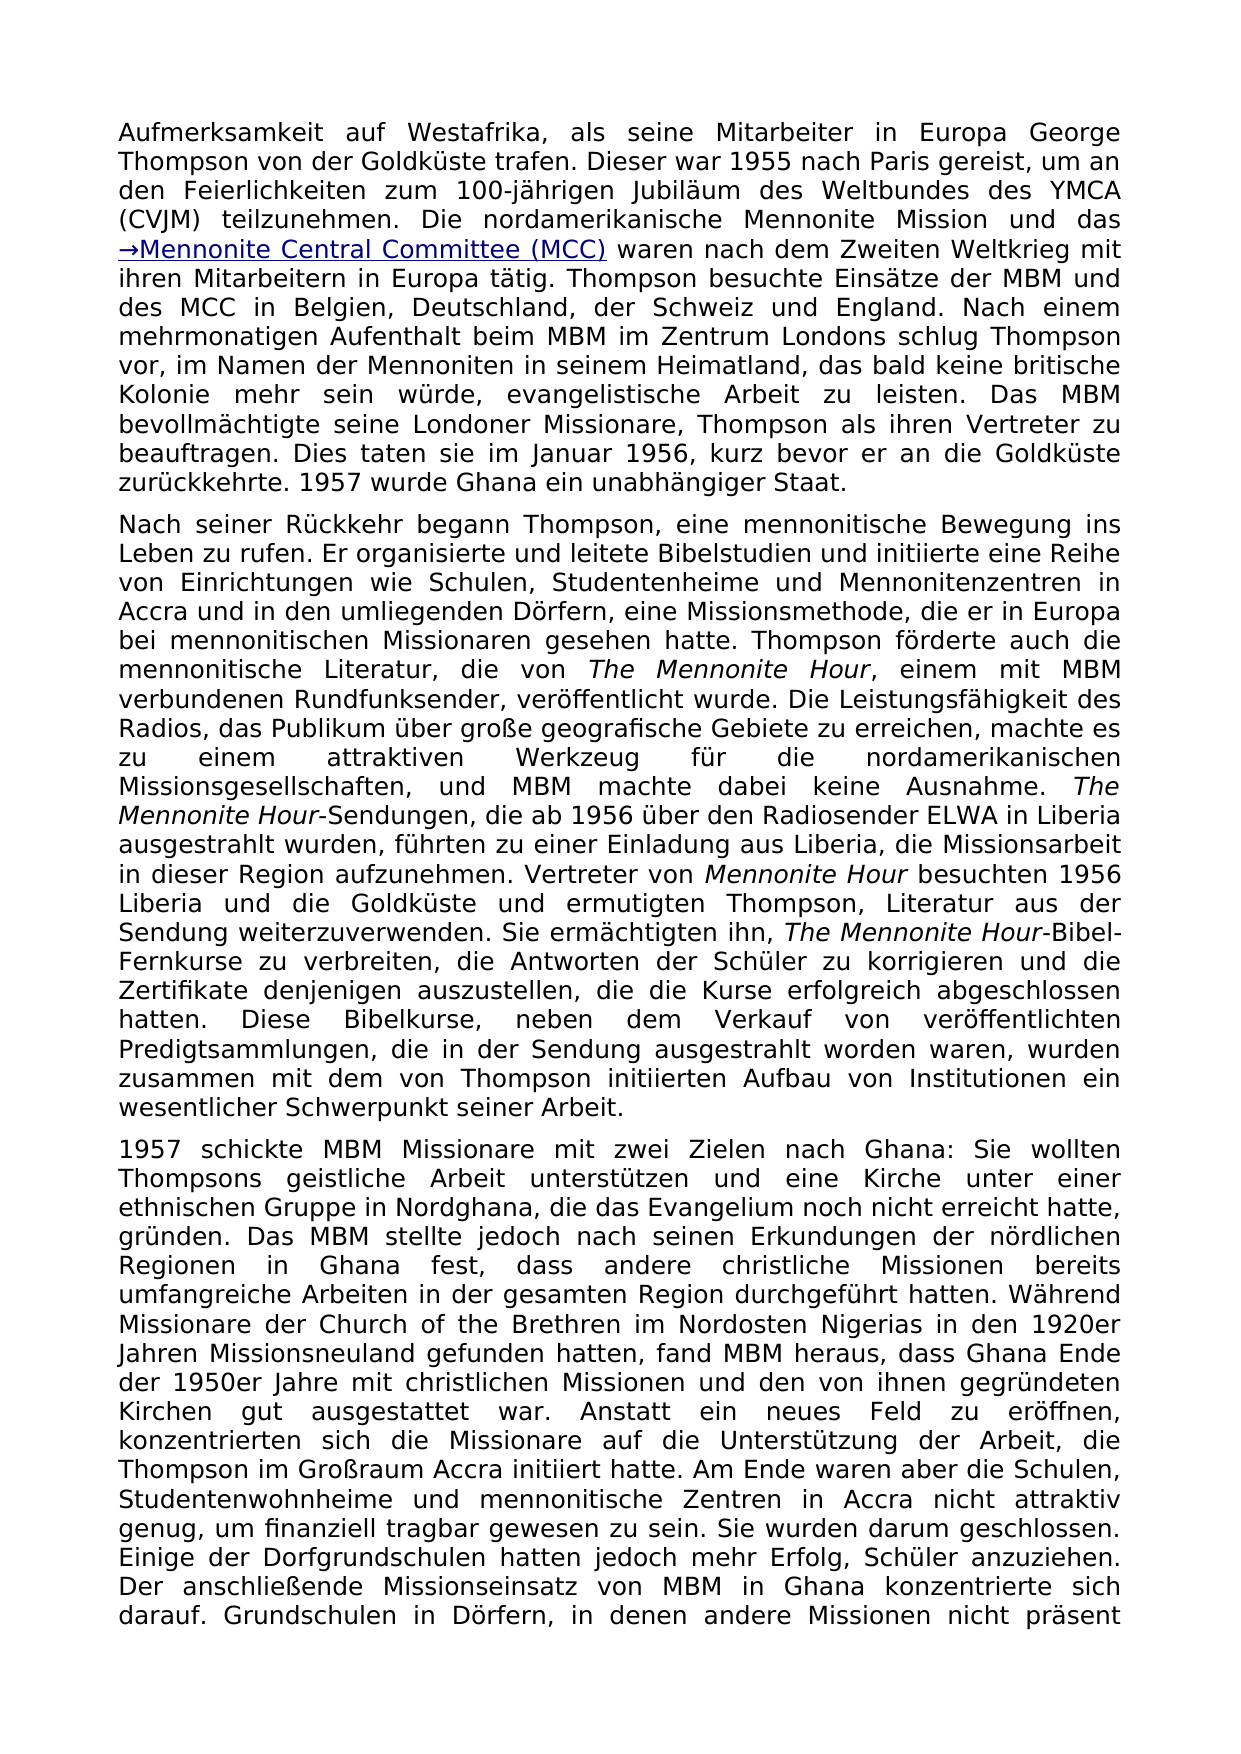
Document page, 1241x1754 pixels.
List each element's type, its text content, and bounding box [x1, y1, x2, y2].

text 1957 schickte MBM Missionare mit zwei Zielen nach Ghana: Sie wollten Thompsons geistliche Arbeit unterstützen und eine Kirche unter einer ethnischen Gruppe in Nordghana, die das Evangelium noch nicht erreicht hatte, gründen. Das MBM stellte jedoch nach seinen Erkundungen der nördlichen Regionen in Ghana fest, dass andere christliche Missionen bereits umfangreiche Arbeiten in der gesamten Region durchgeführt hatten. Während Missionare der Church of the Brethren im Nordosten Nigerias in den 1920er Jahren Missionsneuland gefunden hatten, fand MBM heraus, dass Ghana Ende der 1950er Jahre mit christlichen Missionen und den von ihnen gegründeten Kirchen gut ausgestattet war. Anstatt ein neues Feld zu eröffnen, konzentrierten sich die Missionare auf die Unterstützung der Arbeit, die Thompson im Großraum Accra initiiert hatte. Am Ende waren aber die Schulen, Studentenwohnheime und mennonitische Zentren in Accra nicht attraktiv genug, um finanziell tragbar gewesen zu sein. Sie wurden darum geschlossen. Einige der Dorfgrundschulen hatten jedoch mehr Erfolg, Schüler anzuziehen. Der anschließende Missionseinsatz von MBM in Ghana konzentrierte sich darauf. Grundschulen in Dörfern, in denen andere Missionen nicht präsent [118, 1135, 1122, 1631]
text Nach seiner Rückkehr begann Thompson, eine mennonitische Bewegung ins Leben zu rufen. Er organisierte und leitete Bibelstudien und initiierte eine Reihe von Einrichtungen wie Schulen, Studentenheime und Mennonitenzentren in Accra und in den umliegenden Dörfern, eine Missionsmethode, die er in Europa bei mennonitischen Missionaren gesehen hatte. Thompson förderte auch die mennonitische Literatur, die von The Mennonite Hour, einem mit MBM verbundenen Rundfunksender, veröffentlicht wurde. Die Leistungsfähigkeit des Radios, das Publikum über große geografische Gebiete zu erreichen, machte es zu einem attraktiven Werkzeug für die nordamerikanischen Missionsgesellschaften, und MBM machte dabei keine Ausnahme. The Mennonite Hour-Sendungen, die ab 1956 über den Radiosender ELWA in Liberia ausgestrahlt wurden, führten zu einer Einladung aus Liberia, die Missionsarbeit in dieser Region aufzunehmen. Vertreter von Mennonite Hour besuchten 1956 Liberia und die Goldküste und ermutigten Thompson, Literatur aus der Sendung weiterzuverwenden. Sie ermächtigten ihn, The Mennonite Hour-Bibel-Fernkurse zu verbreiten, die Antworten der Schüler zu korrigieren und die Zertifikate denjenigen auszustellen, die die Kurse erfolgreich abgeschlossen hatten. Diese Bibelkurse, neben dem Verkauf von veröffentlichten Predigtsammlungen, die in der Sendung ausgestrahlt worden waren, wurden zusammen mit dem von Thompson initiierten Aufbau von Institutionen ein wesentlicher Schwerpunkt seiner Arbeit. [118, 510, 1122, 1122]
text Aufmerksamkeit auf Westafrika, als seine Mitarbeiter in Europa George Thompson von der Goldküste trafen. Dieser war 1955 nach Paris gereist, um an den Feierlichkeiten zum 100-jährigen Jubiläum des Weltbundes des YMCA (CVJM) teilzunehmen. Die nordamerikanische Mennonite Mission und das →Mennonite Central Committee (MCC) waren nach dem Zweiten Weltkrieg mit ihren Mitarbeitern in Europa tätig. Thompson besuchte Einsätze der MBM und des MCC in Belgien, Deutschland, der Schweiz und England. Nach einem mehrmonatigen Aufenthalt beim MBM im Zentrum Londons schlug Thompson vor, im Namen der Mennoniten in seinem Heimatland, das bald keine britische Kolonie mehr sein würde, evangelistische Arbeit zu leisten. Das MBM bevollmächtigte seine Londoner Missionare, Thompson als ihren Vertreter zu beauftragen. Dies taten sie im Januar 1956, kurz bevor er an die Goldküste zurückkehrte. 1957 wurde Ghana ein unabhängiger Staat. [118, 118, 1122, 497]
